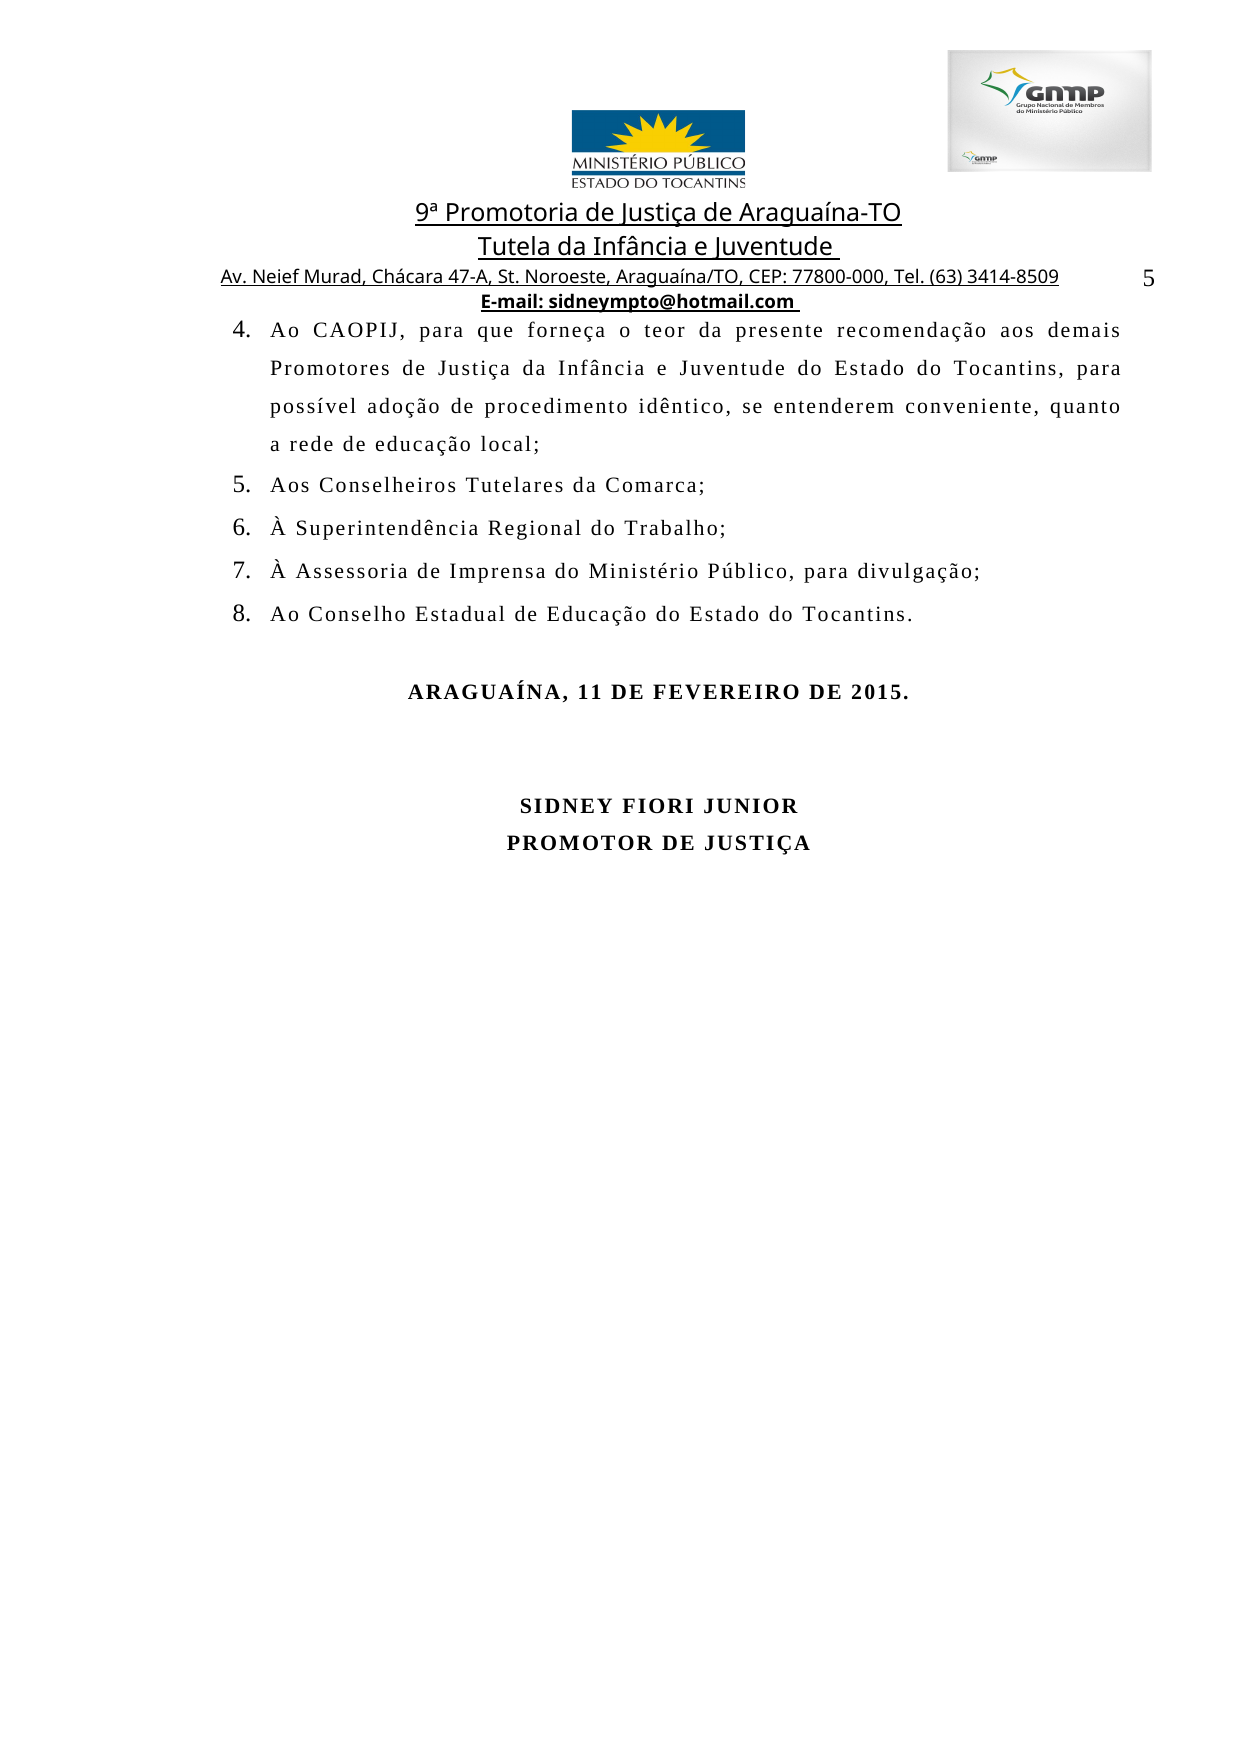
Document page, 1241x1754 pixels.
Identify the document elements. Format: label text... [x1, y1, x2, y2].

text SIDNEY FIORI JUNIOR [195, 793, 1122, 818]
list À Assessoria de Imprensa do Ministério Público, para divulgação; [232, 555, 1122, 584]
list À Superintendência Regional do Trabalho; [232, 512, 1122, 541]
list Ao CAOPIJ, para que forneça o teor da presente recomendação aos demais Promotores de Justiça da Infância e Juventude do Estado do Tocantins, para possível adoção de procedimento idêntico, se entenderem conveniente, quanto a rede de educação local; [232, 314, 1122, 456]
text PROMOTOR DE JUSTIÇA [195, 830, 1122, 856]
list Aos Conselheiros Tutelares da Comarca; [232, 469, 1122, 498]
picture [947, 50, 1152, 172]
picture [571, 110, 746, 188]
list Ao Conselho Estadual de Educação do Estado do Tocantins. [232, 598, 1122, 627]
text ARAGUAÍNA, 11 DE FEVEREIRO DE 2015. [195, 679, 1122, 704]
